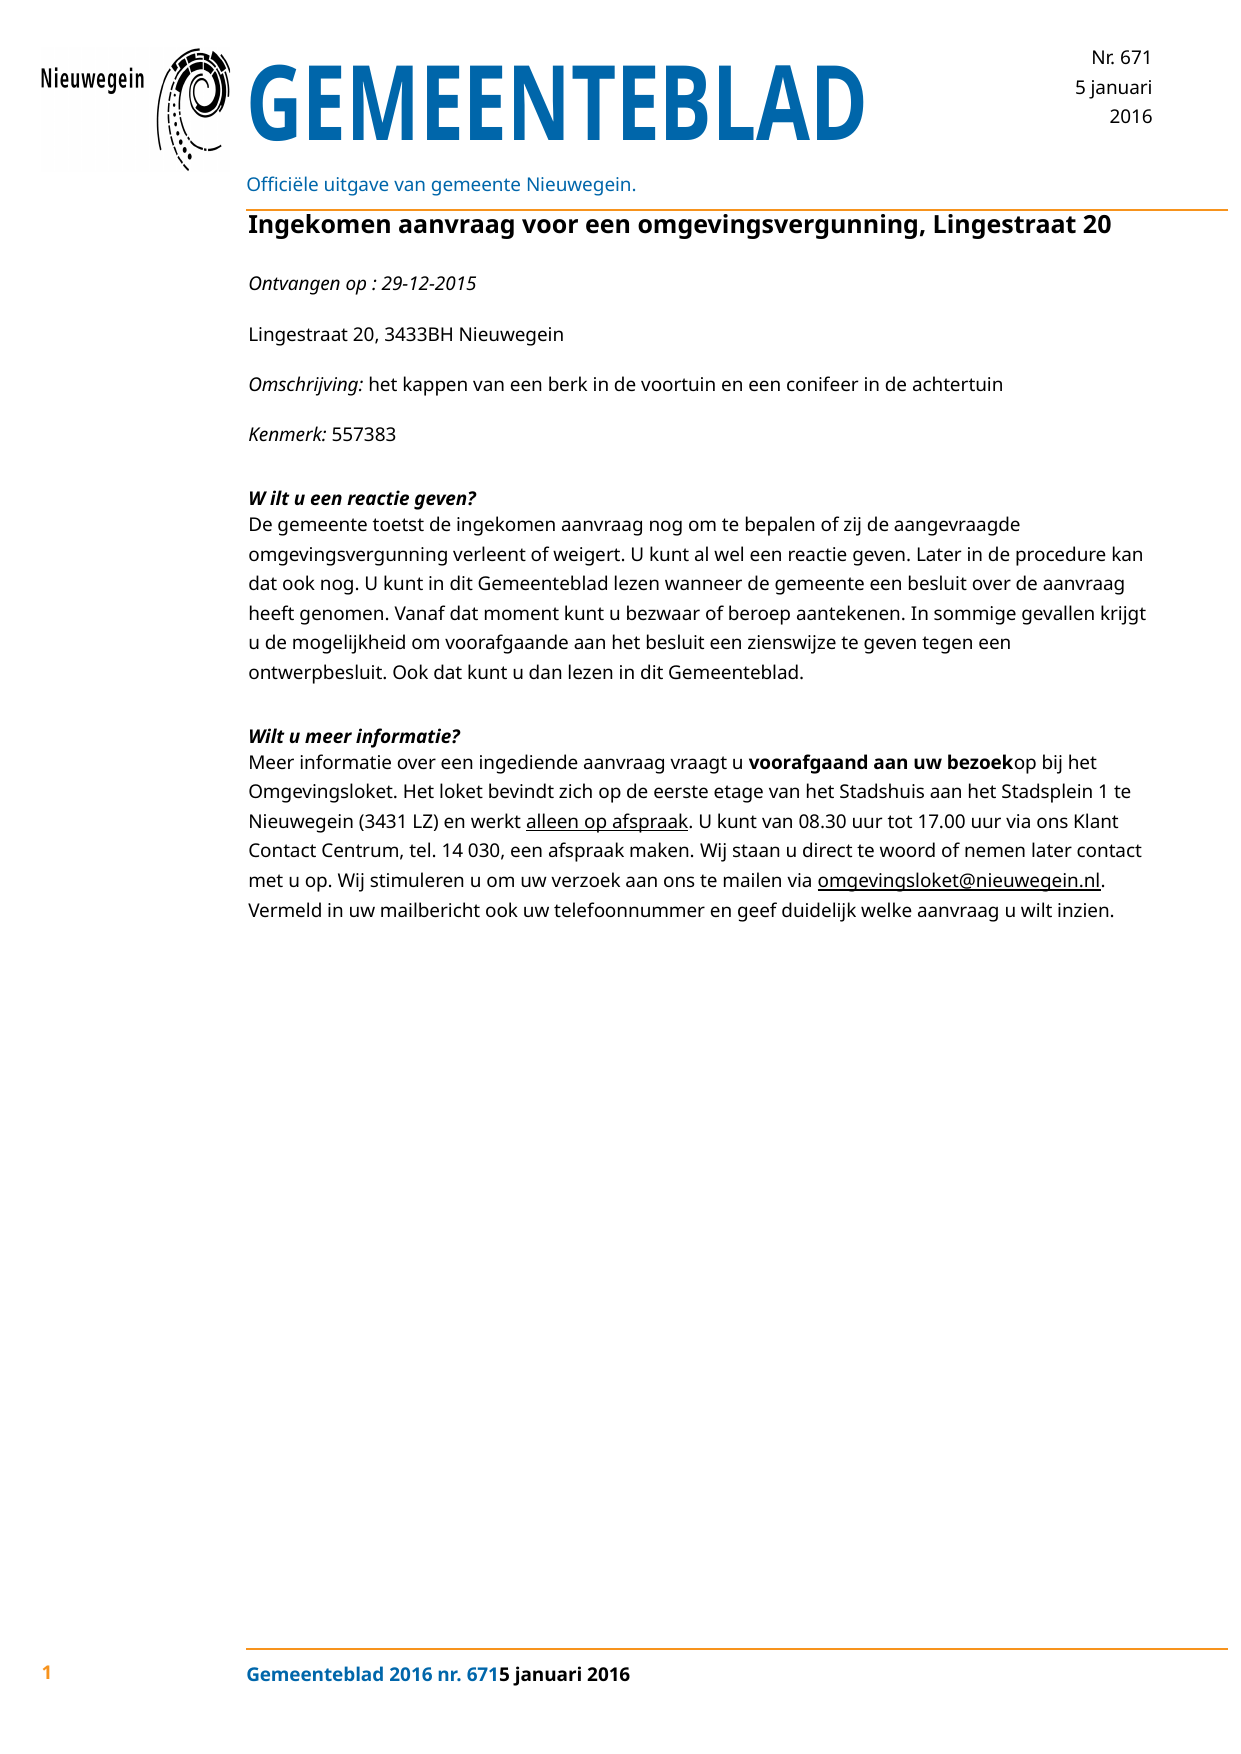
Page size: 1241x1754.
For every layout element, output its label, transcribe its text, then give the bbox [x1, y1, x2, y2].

text W ilt u een reactie geven? [248, 486, 1152, 511]
text Ontvangen op : 29-12-2015 [248, 270, 1152, 296]
text Meer informatie over een ingediende aanvraag vraagt u voorafgaand aan uw bezoekop bij het Omgevingsloket. Het loket bevindt zich op de eerste etage van het Stadshuis aan het Stadsplein 1 te Nieuwegein (3431 LZ) en werkt alleen op afspraak. U kunt van 08.30 uur tot 17.00 uur via ons Klant Contact Centrum, tel. 14 030, een afspraak maken. Wij staan u direct te woord of nemen later contact met u op. Wij stimuleren u om uw verzoek aan ons te mailen via omgevingsloket@nieuwegein.nl. Vermeld in uw mailbericht ook uw telefoonnummer en geef duidelijk welke aanvraag u wilt inzien. [248, 749, 1152, 922]
picture [41, 47, 231, 172]
text Omschrijving: het kappen van een berk in de voortuin en een conifeer in de achtertuin [248, 371, 1152, 397]
text Lingestraat 20, 3433BH Nieuwegein [248, 321, 1152, 346]
text Wilt u meer informatie? [248, 723, 1152, 749]
text De gemeente toetst de ingekomen aanvraag nog om te bepalen of zij de aangevraagde omgevingsvergunning verleent of weigert. U kunt al wel een reactie geven. Later in de procedure kan dat ook nog. U kunt in dit Gemeenteblad lezen wanneer de gemeente een besluit over de aanvraag heeft genomen. Vanaf dat moment kunt u bezwaar of beroep aantekenen. In sommige gevallen krijgt u de mogelijkheid om voorafgaande aan het besluit een zienswijze te geven tegen een ontwerpbesluit. Ook dat kunt u dan lezen in dit Gemeenteblad. [248, 511, 1152, 685]
text Kenmerk: 557383 [248, 422, 1152, 447]
text Ingekomen aanvraag voor een omgevingsvergunning, Lingestraat 20 [248, 211, 1152, 241]
